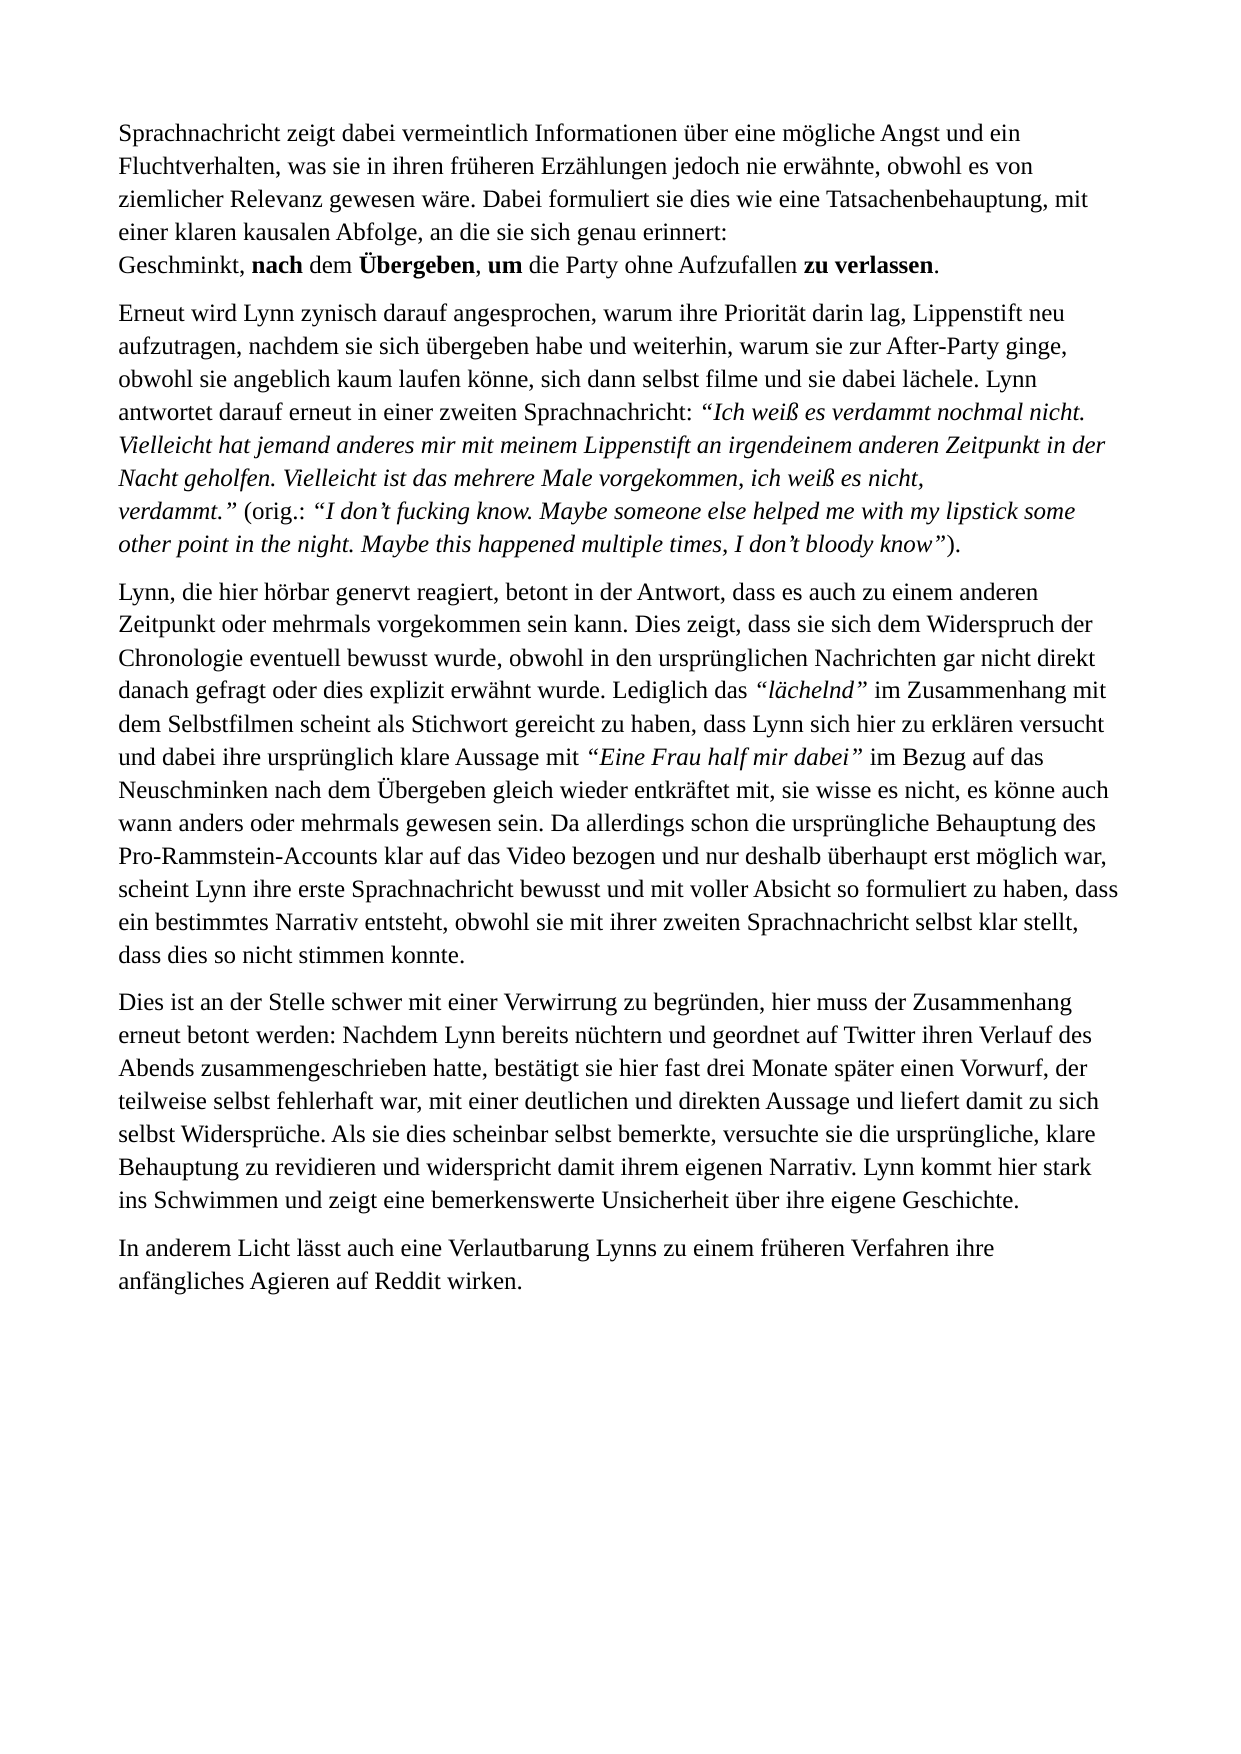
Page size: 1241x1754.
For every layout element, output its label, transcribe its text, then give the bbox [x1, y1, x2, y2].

text Lynn, die hier hörbar genervt reagiert, betont in der Antwort, dass es auch zu einem anderen Zeitpunkt oder mehrmals vorgekommen sein kann. Dies zeigt, dass sie sich dem Widerspruch der Chronologie eventuell bewusst wurde, obwohl in den ursprünglichen Nachrichten gar nicht direkt danach gefragt oder dies explizit erwähnt wurde. Lediglich das “lächelnd” im Zusammenhang mit dem Selbstfilmen scheint als Stichwort gereicht zu haben, dass Lynn sich hier zu erklären versucht und dabei ihre ursprünglich klare Aussage mit “Eine Frau half mir dabei” im Bezug auf das Neuschminken nach dem Übergeben gleich wieder entkräftet mit, sie wisse es nicht, es könne auch wann anders oder mehrmals gewesen sein. Da allerdings schon die ursprüngliche Behauptung des Pro-Rammstein-Accounts klar auf das Video bezogen und nur deshalb überhaupt erst möglich war, scheint Lynn ihre erste Sprachnachricht bewusst und mit voller Absicht so formuliert zu haben, dass ein bestimmtes Narrativ entsteht, obwohl sie mit ihrer zweiten Sprachnachricht selbst klar stellt, dass dies so nicht stimmen konnte. [118, 577, 1122, 968]
text Erneut wird Lynn zynisch darauf angesprochen, warum ihre Priorität darin lag, Lippenstift neu aufzutragen, nachdem sie sich übergeben habe und weiterhin, warum sie zur After-Party ginge, obwohl sie angeblich kaum laufen könne, sich dann selbst filme und sie dabei lächele. Lynn antwortet darauf erneut in einer zweiten Sprachnachricht: “Ich weiß es verdammt nochmal nicht. Vielleicht hat jemand anderes mir mit meinem Lippenstift an irgendeinem anderen Zeitpunkt in der Nacht geholfen. Vielleicht ist das mehrere Male vorgekommen, ich weiß es nicht, verdammt.” (orig.: “I don’t fucking know. Maybe someone else helped me with my lipstick some other point in the night. Maybe this happened multiple times, I don’t bloody know”). [118, 298, 1122, 558]
text In anderem Licht lässt auch eine Verlautbarung Lynns zu einem früheren Verfahren ihre anfängliches Agieren auf Reddit wirken. [118, 1233, 1122, 1295]
text Dies ist an der Stelle schwer mit einer Verwirrung zu begründen, hier muss der Zusammenhang erneut betont werden: Nachdem Lynn bereits nüchtern und geordnet auf Twitter ihren Verlauf des Abends zusammengeschrieben hatte, bestätigt sie hier fast drei Monate später einen Vorwurf, der teilweise selbst fehlerhaft war, mit einer deutlichen und direkten Aussage und liefert damit zu sich selbst Widersprüche. Als sie dies scheinbar selbst bemerkte, versuchte sie die ursprüngliche, klare Behauptung zu revidieren und widerspricht damit ihrem eigenen Narrativ. Lynn kommt hier stark ins Schwimmen und zeigt eine bemerkenswerte Unsicherheit über ihre eigene Geschichte. [118, 987, 1122, 1214]
text Sprachnachricht zeigt dabei vermeintlich Informationen über eine mögliche Angst und ein Fluchtverhalten, was sie in ihren früheren Erzählungen jedoch nie erwähnte, obwohl es von ziemlicher Relevanz gewesen wäre. Dabei formuliert sie dies wie eine Tatsachenbehauptung, mit einer klaren kausalen Abfolge, an die sie sich genau erinnert: Geschminkt, nach dem Übergeben, um die Party ohne Aufzufallen zu verlassen. [118, 118, 1122, 279]
